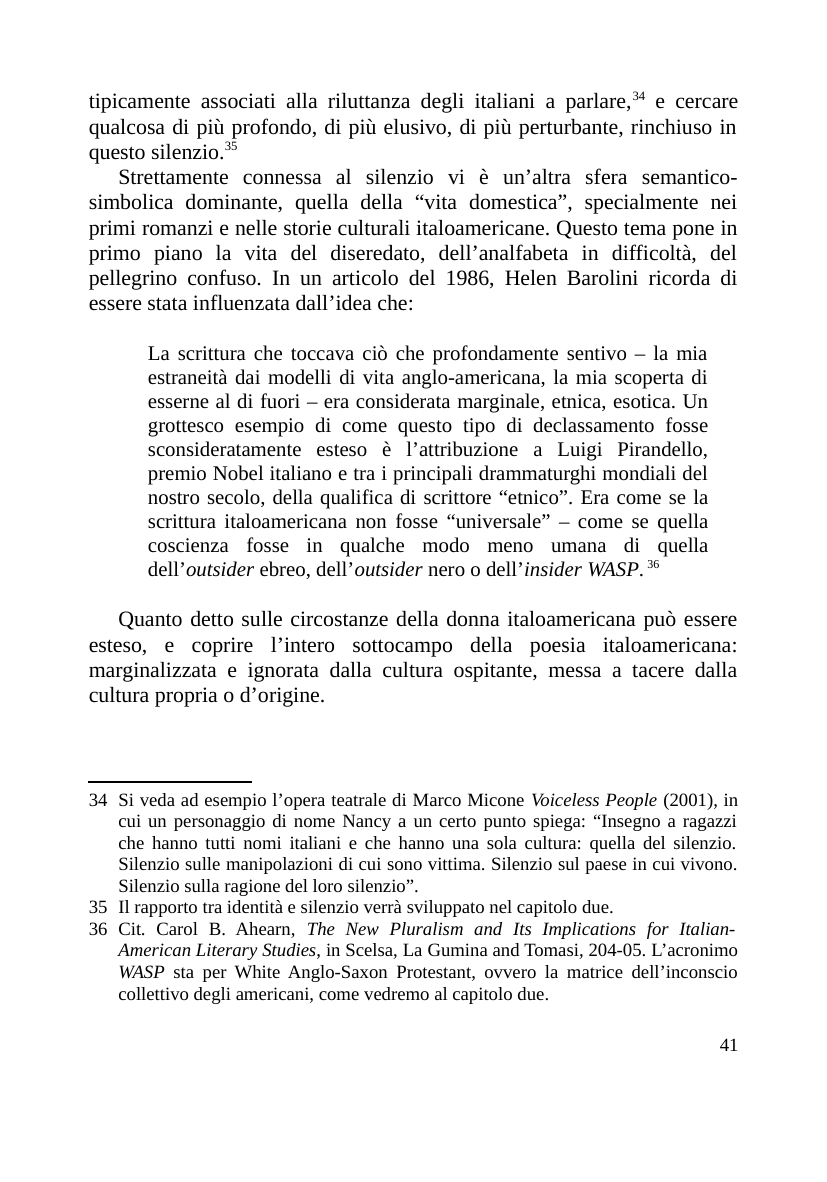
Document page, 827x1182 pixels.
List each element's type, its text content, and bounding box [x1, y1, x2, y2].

text Si veda ad esempio l’opera teatrale di Marco Micone Voiceless People (2001), in cui un personaggio di nome Nancy a un certo punto spiega: “Insegno a ragazzi che hanno tutti nomi italiani e che hanno una sola cultura: quella del silenzio. Silenzio sulle manipolazioni di cui sono vittima. Silenzio sul paese in cui vivono. Silenzio sulla ragione del loro silenzio”. [88, 788, 738, 896]
text Cit. Carol B. Ahearn, The New Pluralism and Its Implications for Italian-American Literary Studies, in Scelsa, La Gumina and Tomasi, 204-05. L’acronimo WASP sta per White Anglo-Saxon Protestant, ovvero la matrice dell’inconscio collettivo degli americani, come vedremo al capitolo due. [88, 918, 738, 1004]
text La scrittura che toccava ciò che profondamente sentivo – la mia estraneità dai modelli di vita anglo-americana, la mia scoperta di esserne al di fuori – era considerata marginale, etnica, esotica. Un grottesco esempio di come questo tipo di declassamento fosse sconsideratamente esteso è l’attribuzione a Luigi Pirandello, premio Nobel italiano e tra i principali drammaturghi mondiali del nostro secolo, della qualifica di scrittore “etnico”. Era come se la scrittura italoamericana non fosse “universale” – come se quella coscienza fosse in qualche modo meno umana di quella dell’outsider ebreo, dell’outsider nero o dell’insider WASP. [148, 341, 709, 581]
text Quanto detto sulle circostanze della donna italoamericana può essere esteso, e coprire l’intero sottocampo della poesia italoamericana: marginalizzata e ignorata dalla cultura ospitante, messa a tacere dalla cultura propria o d’origine. [88, 606, 738, 707]
text tipicamente associati alla riluttanza degli italiani a parlare, e cercare qualcosa di più profondo, di più elusivo, di più perturbante, rinchiuso in questo silenzio. [88, 88, 738, 164]
text Il rapporto tra identità e silenzio verrà sviluppato nel capitolo due. [88, 896, 738, 918]
text Strettamente connessa al silenzio vi è un’altra sfera semantico-simbolica dominante, quella della “vita domestica”, specialmente nei primi romanzi e nelle storie culturali italoamericane. Questo tema pone in primo piano la vita del diseredato, dell’analfabeta in difficoltà, del pellegrino confuso. In un articolo del 1986, Helen Barolini ricorda di essere stata influenzata dall’idea che: [88, 164, 738, 315]
